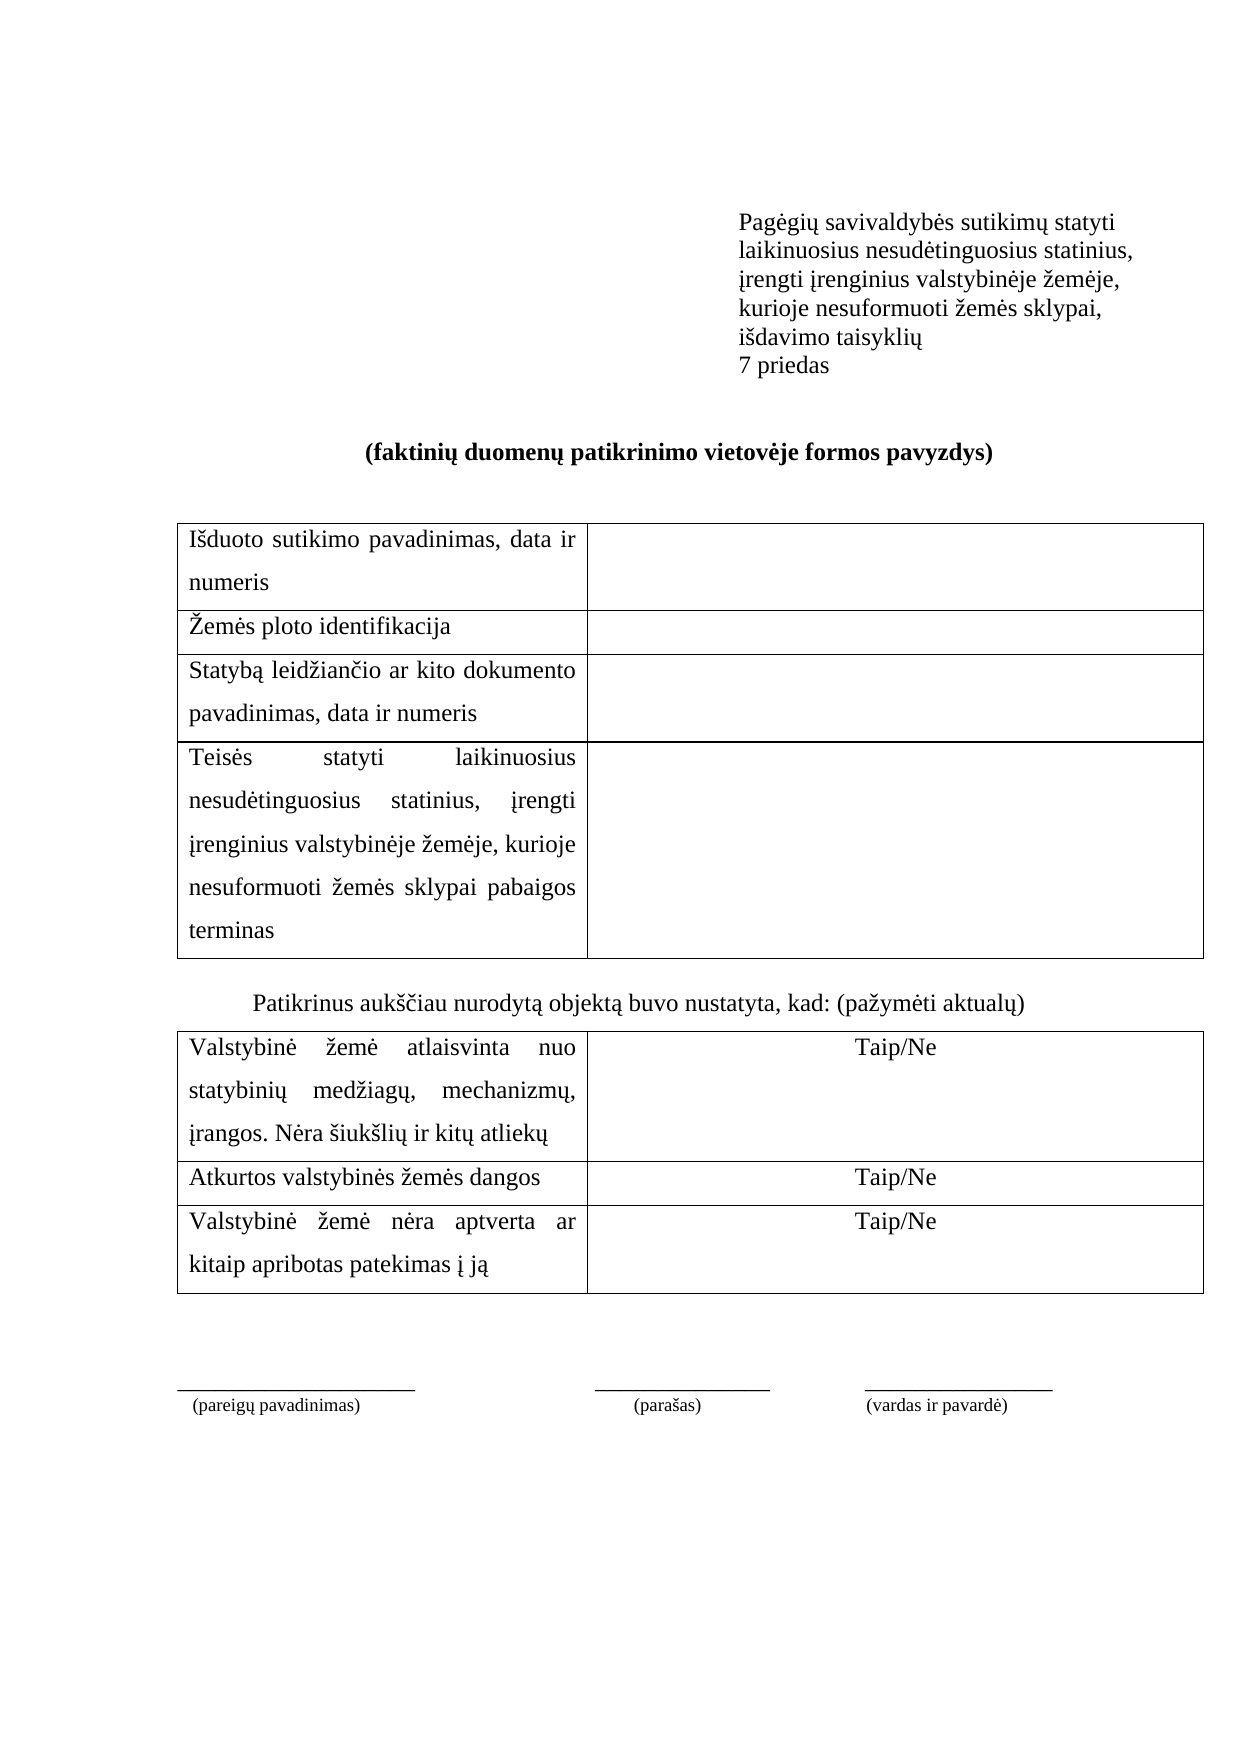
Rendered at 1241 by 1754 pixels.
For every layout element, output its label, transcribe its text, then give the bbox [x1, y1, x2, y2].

text (pareigų pavadinimas) (parašas) (vardas ir pavardė) [177, 1394, 1181, 1416]
text (faktinių duomenų patikrinimo vietovėje formos pavyzdys) [177, 437, 1181, 465]
table_cell [588, 611, 1203, 654]
text Patikrinus aukščiau nurodytą objektą buvo nustatyta, kad: (pažymėti aktualų) [177, 988, 1181, 1016]
table_header Taip/Ne [588, 1032, 1203, 1161]
table_header Valstybinė žemė atlaisvinta nuo statybinių medžiagų, mechanizmų, įrangos. Nėra šiukšlių ir kitų atliekų [178, 1032, 587, 1161]
table_cell Taip/Ne [588, 1206, 1203, 1292]
table_cell Taip/Ne [588, 1162, 1203, 1205]
table_header Išduoto sutikimo pavadinimas, data ir numeris [178, 524, 587, 610]
table_cell Žemės ploto identifikacija [178, 611, 587, 654]
text Pagėgių savivaldybės sutikimų statyti laikinuosius nesudėtinguosius statinius, įrengti įrenginius valstybinėje žemėje, kurioje nesuformuoti žemės sklypai, [738, 207, 1181, 322]
table_header [588, 524, 1203, 610]
text ___________________ ______________ _______________ [177, 1365, 1181, 1394]
table_cell Atkurtos valstybinės žemės dangos [178, 1162, 587, 1205]
table_cell [588, 655, 1203, 741]
table_cell [588, 743, 1203, 958]
table_cell Teisės statyti laikinuosius nesudėtinguosius statinius, įrengti įrenginius valstybinėje žemėje, kurioje nesuformuoti žemės sklypai pabaigos terminas [178, 743, 587, 958]
table_cell Valstybinė žemė nėra aptverta ar kitaip apribotas patekimas į ją [178, 1206, 587, 1292]
text išdavimo taisyklių [738, 322, 1161, 350]
text 7 priedas [738, 350, 1161, 379]
table_cell Statybą leidžiančio ar kito dokumento pavadinimas, data ir numeris [178, 655, 587, 741]
